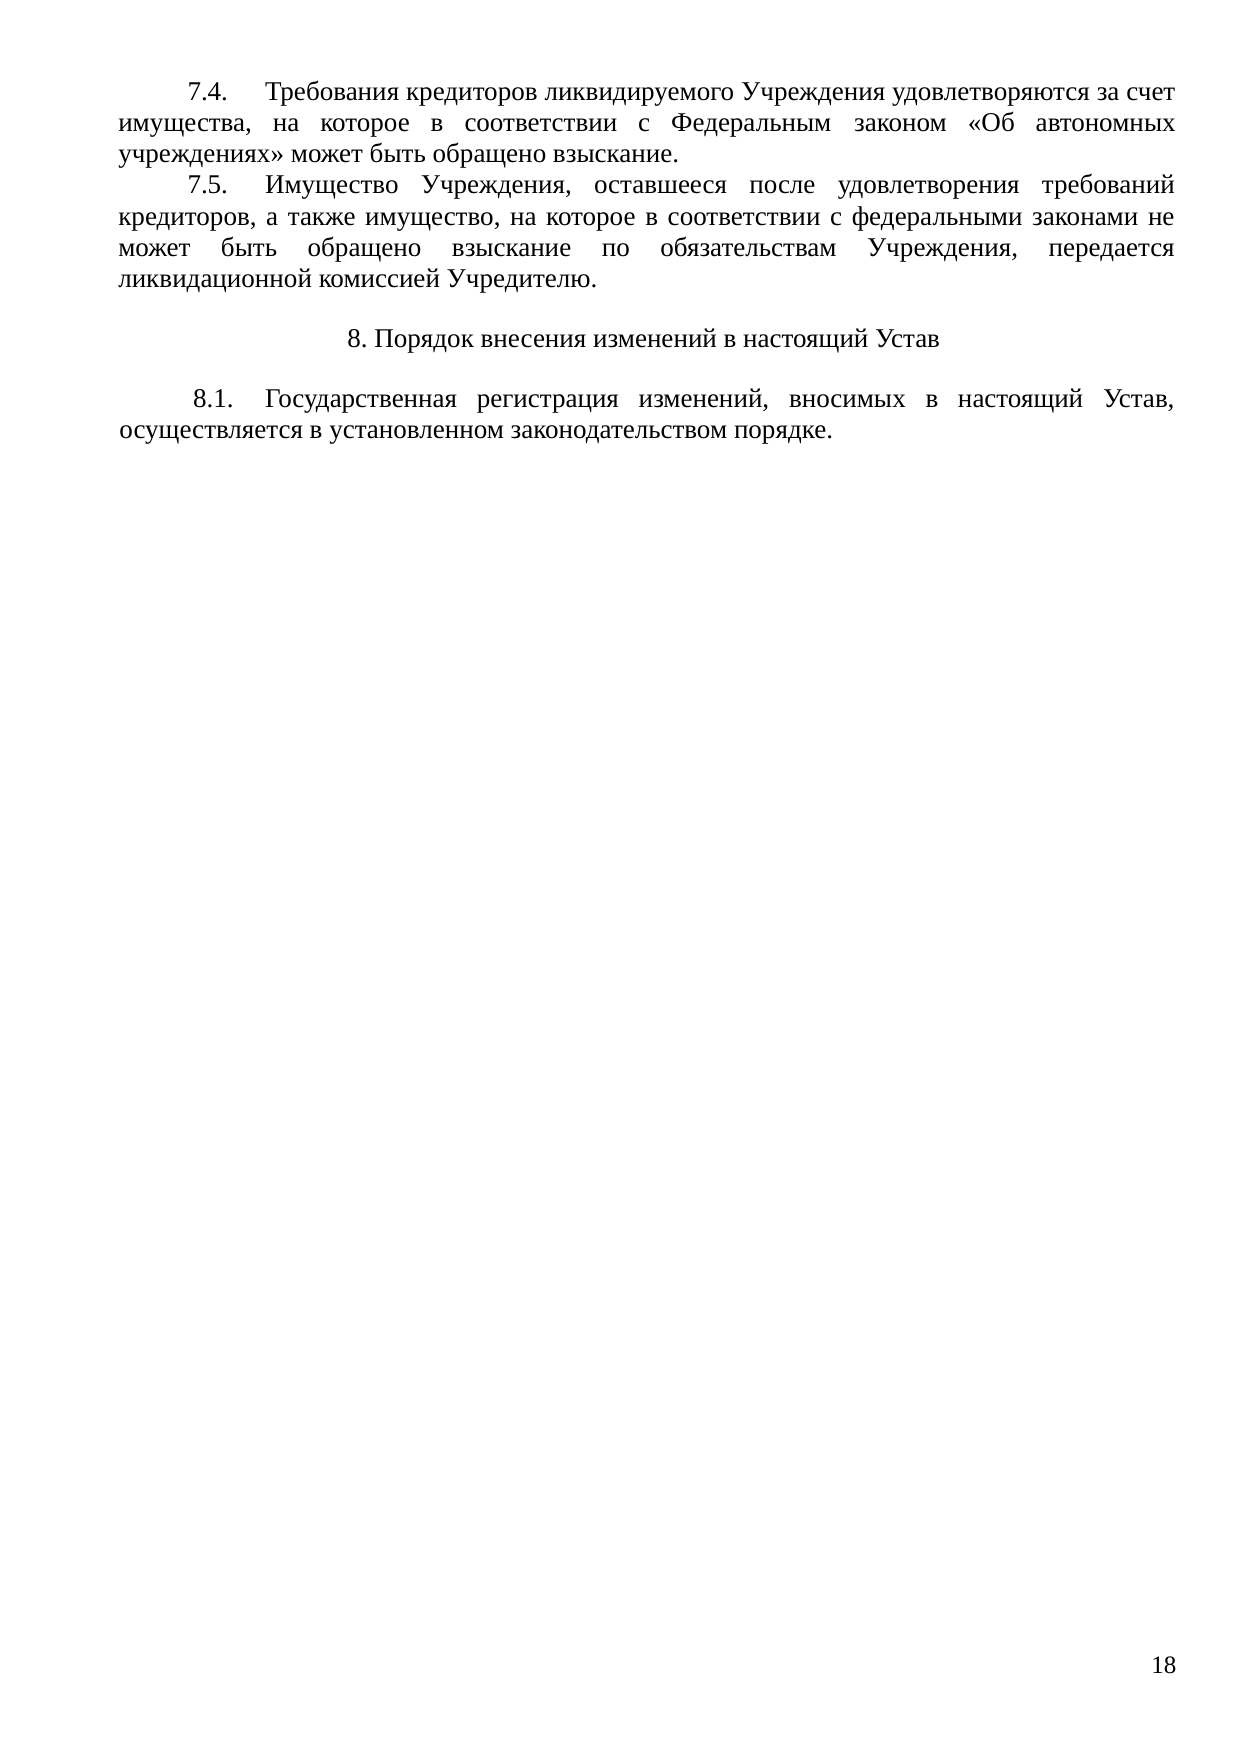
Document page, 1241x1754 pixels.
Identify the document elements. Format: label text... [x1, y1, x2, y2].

list Имущество Учреждения, оставшееся после удовлетворения требований кредиторов, а также имущество, на которое в соответствии с федеральными законами не может быть обращено взыскание по обязательствам Учреждения, передается ликвидационной комиссией Учредителю. [118, 168, 1176, 293]
list Государственная регистрация изменений, вносимых в настоящий Устав, осуществляется в установленном законодательством порядке. [119, 382, 1176, 444]
list Требования кредиторов ликвидируемого Учреждения удовлетворяются за счет имущества, на которое в соответствии с Федеральным законом «Об автономных учреждениях» может быть обращено взыскание. [118, 75, 1176, 168]
text 8. Порядок внесения изменений в настоящий Устав [118, 322, 1176, 353]
